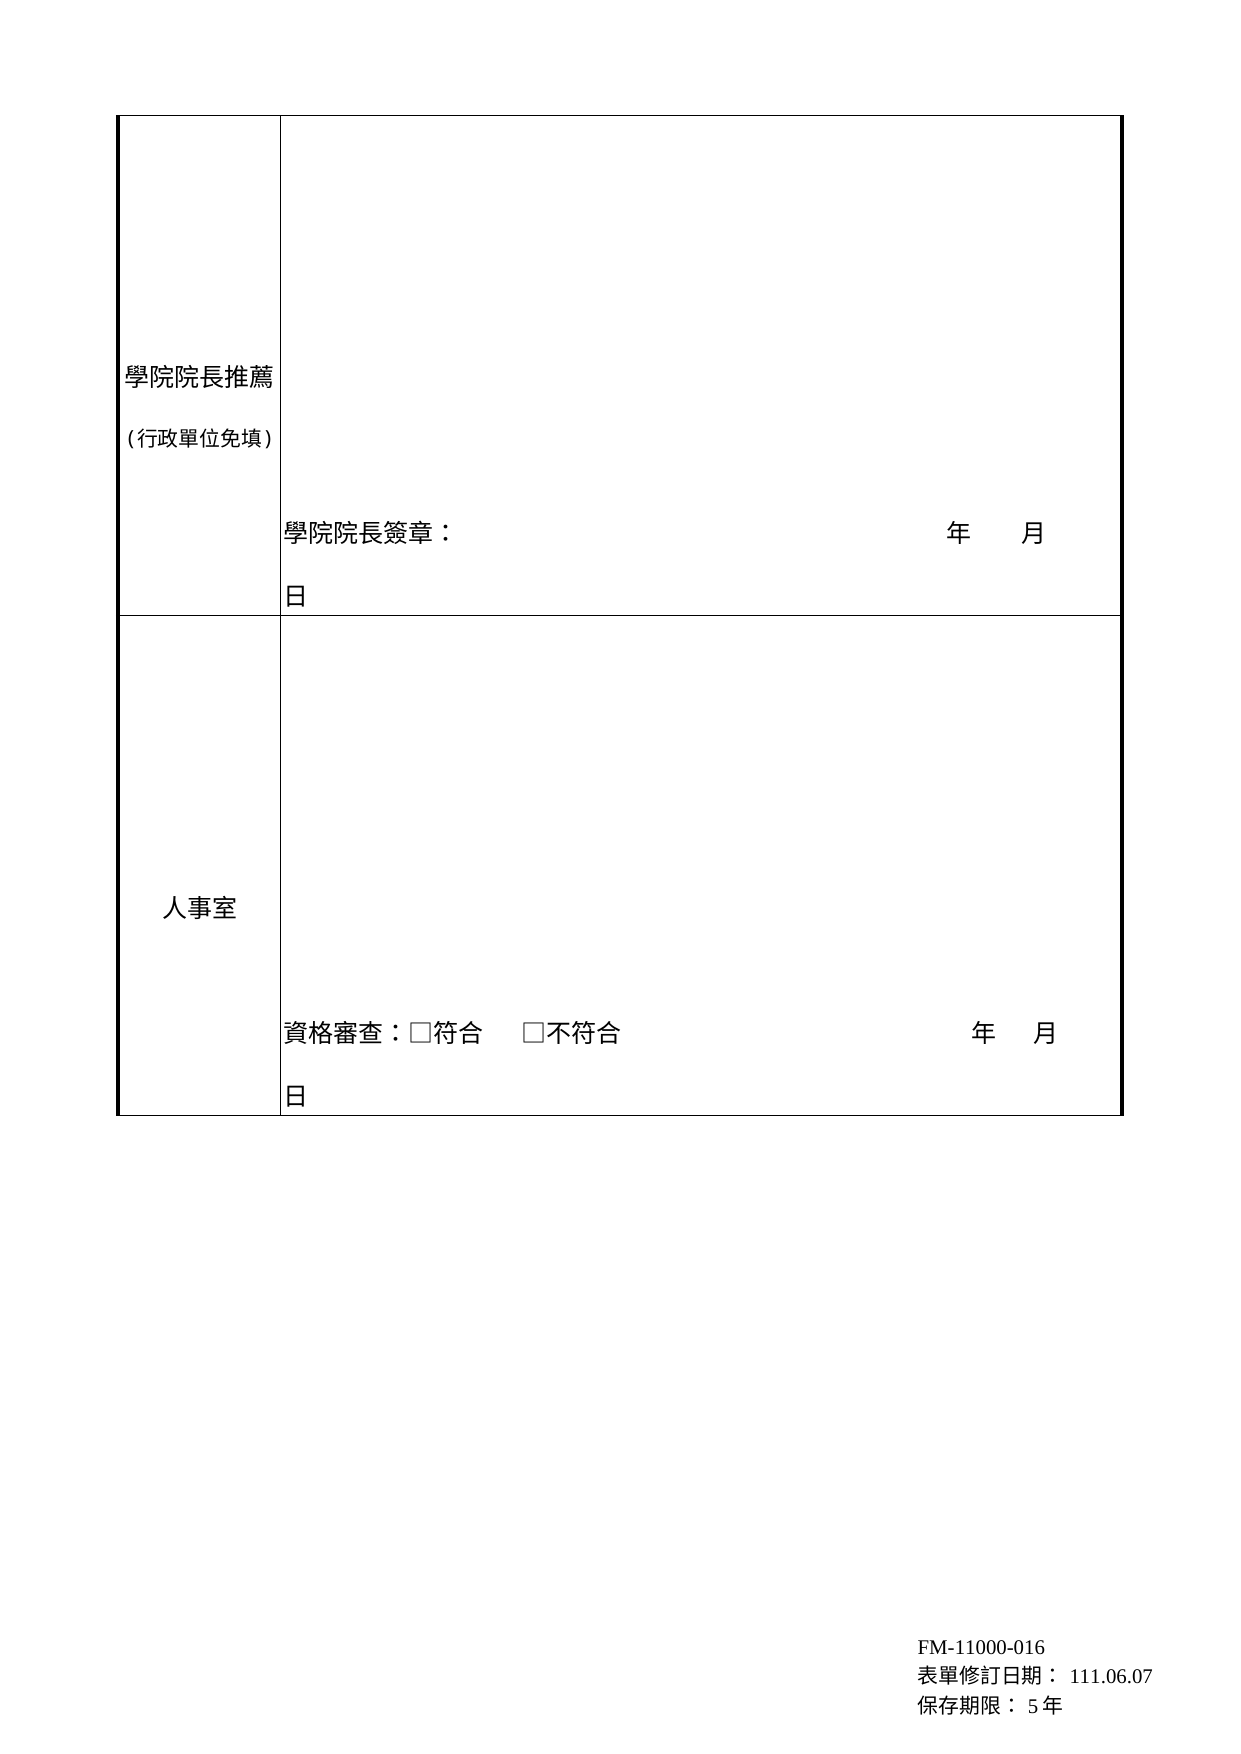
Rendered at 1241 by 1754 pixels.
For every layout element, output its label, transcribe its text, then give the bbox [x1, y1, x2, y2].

table_cell 學院院長推薦 (行政單位免填) [120, 116, 280, 615]
table_cell 學院院長簽章： 年 月 日 [281, 116, 1120, 615]
table_cell 資格審查：□符合 □不符合 年 月 日 [281, 616, 1120, 1115]
table_cell 人事室 [120, 616, 280, 1115]
